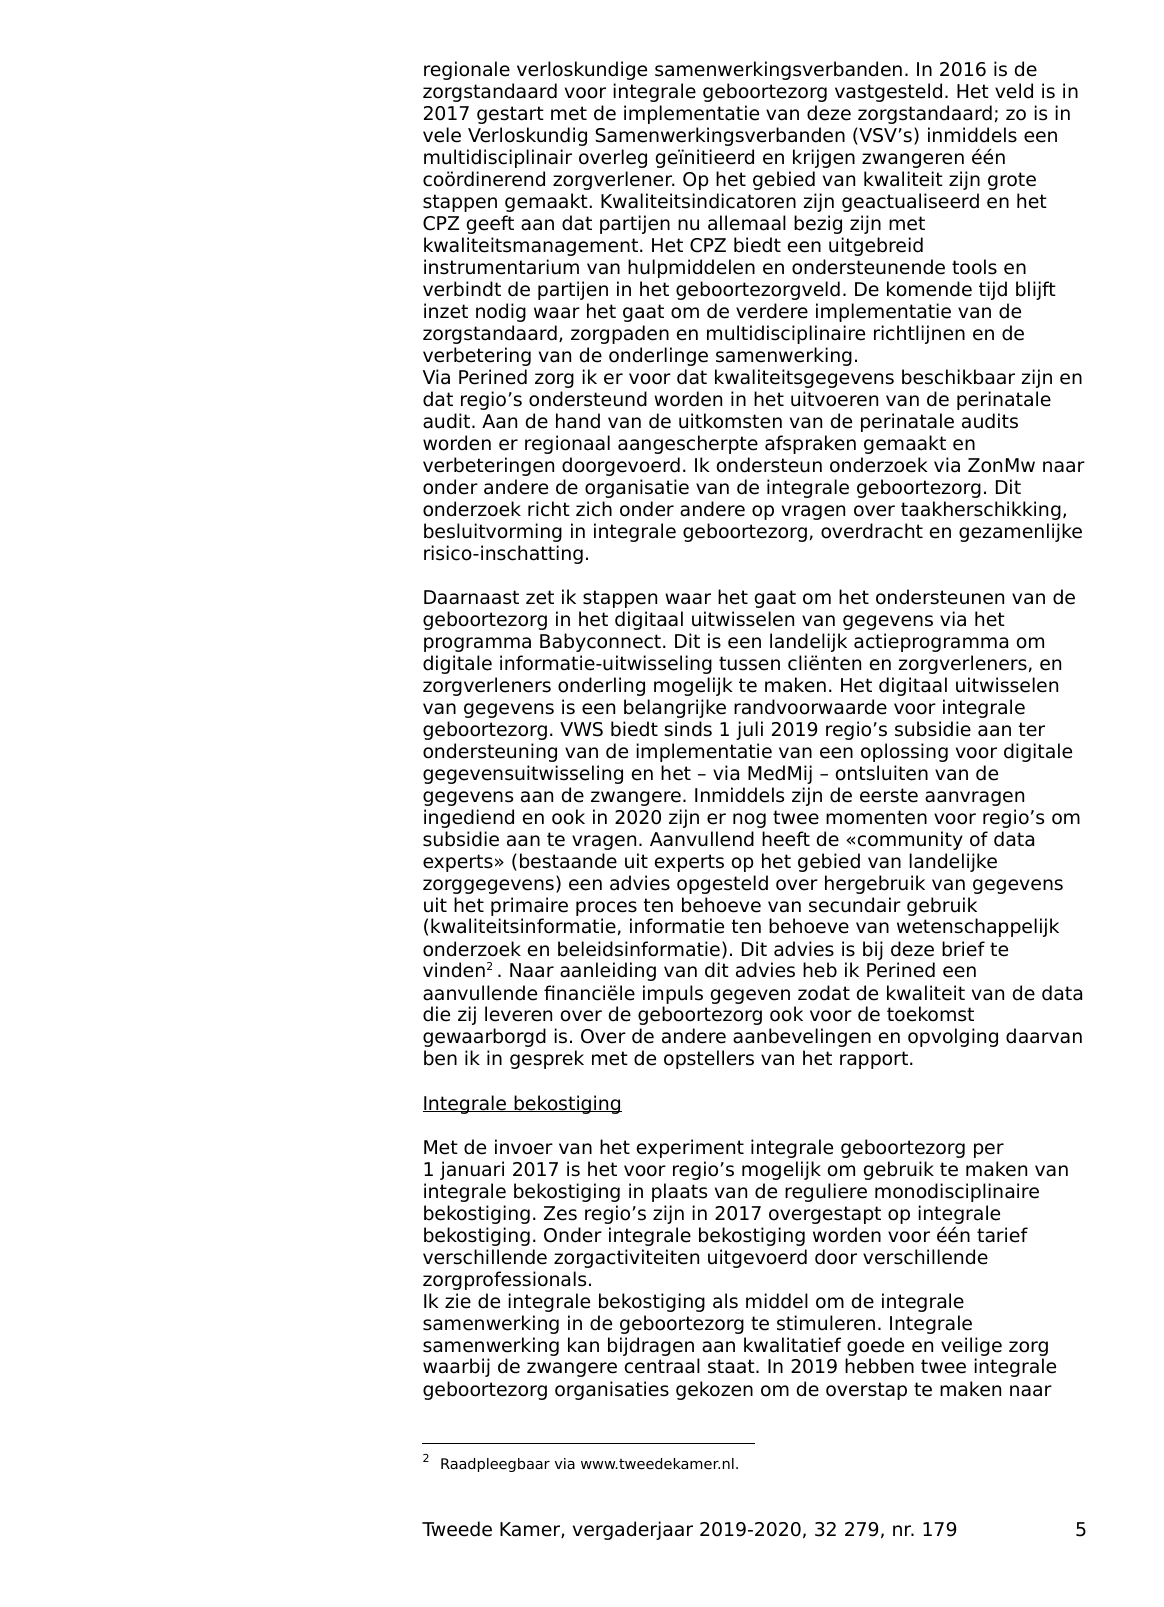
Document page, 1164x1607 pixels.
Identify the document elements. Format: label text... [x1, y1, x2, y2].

text regionale verloskundige samenwerkingsverbanden. In 2016 is de zorgstandaard voor integrale geboortezorg vastgesteld. Het veld is in 2017 gestart met de implementatie van deze zorgstandaard; zo is in vele Verloskundig Samenwerkingsverbanden (VSV’s) inmiddels een multidisciplinair overleg geïnitieerd en krijgen zwangeren één coördinerend zorgverlener. Op het gebied van kwaliteit zijn grote stappen gemaakt. Kwaliteitsindicatoren zijn geactualiseerd en het CPZ geeft aan dat partijen nu allemaal bezig zijn met kwaliteitsmanagement. Het CPZ biedt een uitgebreid instrumentarium van hulpmiddelen en ondersteunende tools en verbindt de partijen in het geboortezorgveld. De komende tijd blijft inzet nodig waar het gaat om de verdere implementatie van de zorgstandaard, zorgpaden en multidisciplinaire richtlijnen en de verbetering van de onderlinge samenwerking. [422, 59, 1087, 367]
text Raadpleegbaar via www.tweedekamer.nl. [422, 1452, 1087, 1474]
text Ik zie de integrale bekostiging als middel om de integrale samenwerking in de geboortezorg te stimuleren. Integrale samenwerking kan bijdragen aan kwalitatief goede en veilige zorg waarbij de zwangere centraal staat. In 2019 hebben twee integrale geboortezorg organisaties gekozen om de overstap te maken naar [422, 1291, 1087, 1400]
subtitle Integrale bekostiging [422, 1092, 1087, 1114]
text Met de invoer van het experiment integrale geboortezorg per 1 januari 2017 is het voor regio’s mogelijk om gebruik te maken van integrale bekostiging in plaats van de reguliere monodisciplinaire bekostiging. Zes regio’s zijn in 2017 overgestapt op integrale bekostiging. Onder integrale bekostiging worden voor één tarief verschillende zorgactiviteiten uitgevoerd door verschillende zorgprofessionals. [422, 1137, 1087, 1291]
text Via Perined zorg ik er voor dat kwaliteitsgegevens beschikbaar zijn en dat regio’s ondersteund worden in het uitvoeren van de perinatale audit. Aan de hand van de uitkomsten van de perinatale audits worden er regionaal aangescherpte afspraken gemaakt en verbeteringen doorgevoerd. Ik ondersteun onderzoek via ZonMw naar onder andere de organisatie van de integrale geboortezorg. Dit onderzoek richt zich onder andere op vragen over taakherschikking, besluitvorming in integrale geboortezorg, overdracht en gezamenlijke risico-inschatting. [422, 367, 1087, 564]
text Daarnaast zet ik stappen waar het gaat om het ondersteunen van de geboortezorg in het digitaal uitwisselen van gegevens via het programma Babyconnect. Dit is een landelijk actieprogramma om digitale informatie-uitwisseling tussen cliënten en zorgverleners, en zorgverleners onderling mogelijk te maken. Het digitaal uitwisselen van gegevens is een belangrijke randvoorwaarde voor integrale geboortezorg. VWS biedt sinds 1 juli 2019 regio’s subsidie aan ter ondersteuning van de implementatie van een oplossing voor digitale gegevensuitwisseling en het – via MedMij – ontsluiten van de gegevens aan de zwangere. Inmiddels zijn de eerste aanvragen ingediend en ook in 2020 zijn er nog twee momenten voor regio’s om subsidie aan te vragen. Aanvullend heeft de «community of data experts» (bestaande uit experts op het gebied van landelijke zorggegevens) een advies opgesteld over hergebruik van gegevens uit het primaire proces ten behoeve van secundair gebruik (kwaliteitsinformatie, informatie ten behoeve van wetenschappelijk onderzoek en beleidsinformatie). Dit advies is bij deze brief te vinden. Naar aanleiding van dit advies heb ik Perined een aanvullende financiële impuls gegeven zodat de kwaliteit van de data die zij leveren over de geboortezorg ook voor de toekomst gewaarborgd is. Over de andere aanbevelingen en opvolging daarvan ben ik in gesprek met de opstellers van het rapport. [422, 587, 1087, 1070]
